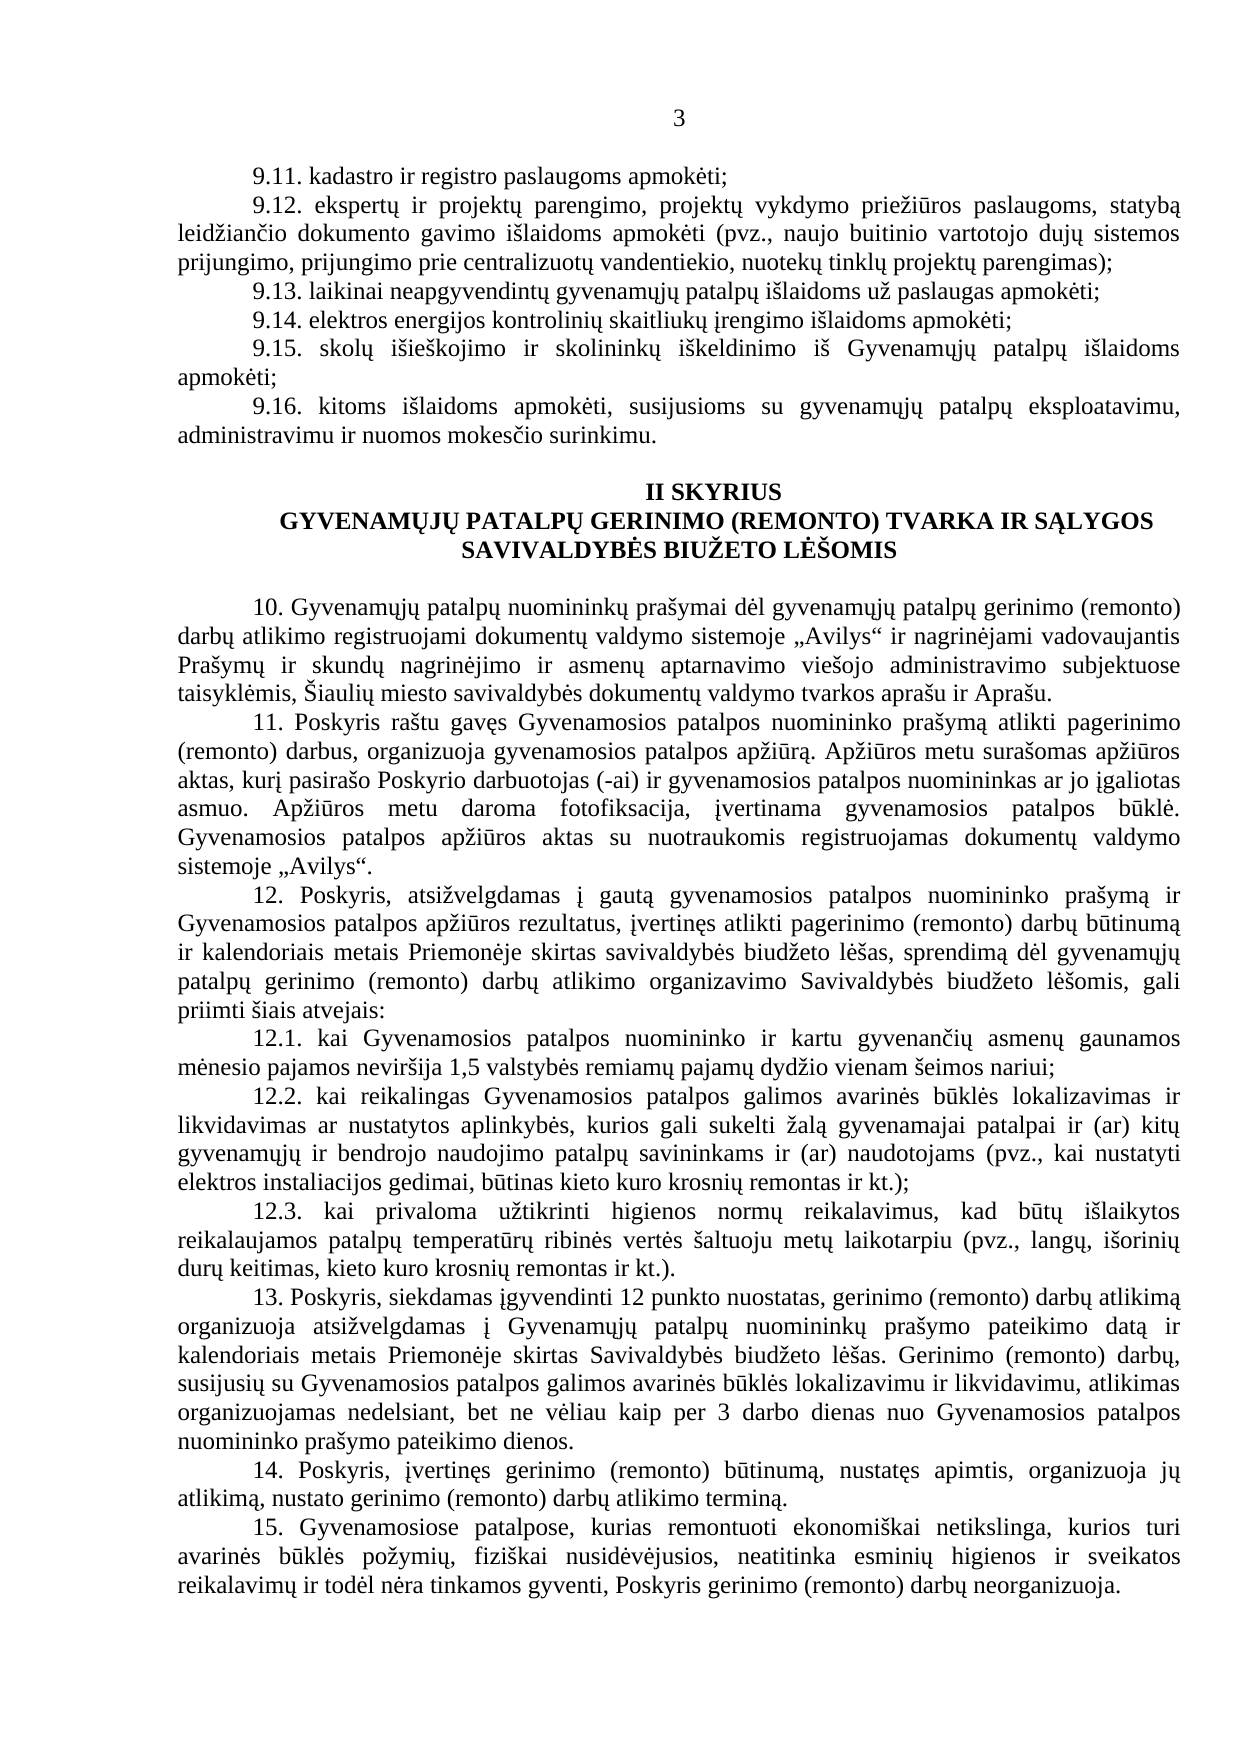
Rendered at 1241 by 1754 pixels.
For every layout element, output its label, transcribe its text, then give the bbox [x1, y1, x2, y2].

text 15. Gyvenamosiose patalpose, kurias remontuoti ekonomiškai netikslinga, kurios turi avarinės būklės požymių, fiziškai nusidėvėjusios, neatitinka esminių higienos ir sveikatos reikalavimų ir todėl nėra tinkamos gyventi, Poskyris gerinimo (remonto) darbų neorganizuoja. [177, 1512, 1181, 1598]
text 9.14. elektros energijos kontrolinių skaitliukų įrengimo išlaidoms apmokėti; [177, 305, 1181, 333]
text 9.12. ekspertų ir projektų parengimo, projektų vykdymo priežiūros paslaugoms, statybą leidžiančio dokumento gavimo išlaidoms apmokėti (pvz., naujo buitinio vartotojo dujų sistemos prijungimo, prijungimo prie centralizuotų vandentiekio, nuotekų tinklų projektų parengimas); [177, 190, 1181, 276]
text II SKYRIUS [177, 477, 1181, 506]
text 10. Gyvenamųjų patalpų nuomininkų prašymai dėl gyvenamųjų patalpų gerinimo (remonto) darbų atlikimo registruojami dokumentų valdymo sistemoje „Avilys“ ir nagrinėjami vadovaujantis Prašymų ir skundų nagrinėjimo ir asmenų aptarnavimo viešojo administravimo subjektuose taisyklėmis, Šiaulių miesto savivaldybės dokumentų valdymo tvarkos aprašu ir Aprašu. [177, 592, 1181, 707]
text 9.13. laikinai neapgyvendintų gyvenamųjų patalpų išlaidoms už paslaugas apmokėti; [177, 276, 1181, 305]
text 12.3. kai privaloma užtikrinti higienos normų reikalavimus, kad būtų išlaikytos reikalaujamos patalpų temperatūrų ribinės vertės šaltuoju metų laikotarpiu (pvz., langų, išorinių durų keitimas, kieto kuro krosnių remontas ir kt.). [177, 1196, 1181, 1282]
text 14. Poskyris, įvertinęs gerinimo (remonto) būtinumą, nustatęs apimtis, organizuoja jų atlikimą, nustato gerinimo (remonto) darbų atlikimo terminą. [177, 1455, 1181, 1512]
text 9.15. skolų išieškojimo ir skolininkų iškeldinimo iš Gyvenamųjų patalpų išlaidoms apmokėti; [177, 333, 1181, 391]
text GYVENAMŲJŲ PATALPŲ GERINIMO (REMONTO) TVARKA IR SĄLYGOS SAVIVALDYBĖS BIUŽETO LĖŠOMIS [177, 506, 1181, 563]
text 12.1. kai Gyvenamosios patalpos nuomininko ir kartu gyvenančių asmenų gaunamos mėnesio pajamos neviršija 1,5 valstybės remiamų pajamų dydžio vienam šeimos nariui; [177, 1023, 1181, 1081]
text 12.2. kai reikalingas Gyvenamosios patalpos galimos avarinės būklės lokalizavimas ir likvidavimas ar nustatytos aplinkybės, kurios gali sukelti žalą gyvenamajai patalpai ir (ar) kitų gyvenamųjų ir bendrojo naudojimo patalpų savininkams ir (ar) naudotojams (pvz., kai nustatyti elektros instaliacijos gedimai, būtinas kieto kuro krosnių remontas ir kt.); [177, 1081, 1181, 1196]
text 9.16. kitoms išlaidoms apmokėti, susijusioms su gyvenamųjų patalpų eksploatavimu, administravimu ir nuomos mokesčio surinkimu. [177, 391, 1181, 448]
text 9.11. kadastro ir registro paslaugoms apmokėti; [177, 161, 1181, 190]
text 11. Poskyris raštu gavęs Gyvenamosios patalpos nuomininko prašymą atlikti pagerinimo (remonto) darbus, organizuoja gyvenamosios patalpos apžiūrą. Apžiūros metu surašomas apžiūros aktas, kurį pasirašo Poskyrio darbuotojas (-ai) ir gyvenamosios patalpos nuomininkas ar jo įgaliotas asmuo. Apžiūros metu daroma fotofiksacija, įvertinama gyvenamosios patalpos būklė. Gyvenamosios patalpos apžiūros aktas su nuotraukomis registruojamas dokumentų valdymo sistemoje „Avilys“. [177, 707, 1181, 880]
text 13. Poskyris, siekdamas įgyvendinti 12 punkto nuostatas, gerinimo (remonto) darbų atlikimą organizuoja atsižvelgdamas į Gyvenamųjų patalpų nuomininkų prašymo pateikimo datą ir kalendoriais metais Priemonėje skirtas Savivaldybės biudžeto lėšas. Gerinimo (remonto) darbų, susijusių su Gyvenamosios patalpos galimos avarinės būklės lokalizavimu ir likvidavimu, atlikimas organizuojamas nedelsiant, bet ne vėliau kaip per 3 darbo dienas nuo Gyvenamosios patalpos nuomininko prašymo pateikimo dienos. [177, 1282, 1181, 1455]
text 12. Poskyris, atsižvelgdamas į gautą gyvenamosios patalpos nuomininko prašymą ir Gyvenamosios patalpos apžiūros rezultatus, įvertinęs atlikti pagerinimo (remonto) darbų būtinumą ir kalendoriais metais Priemonėje skirtas savivaldybės biudžeto lėšas, sprendimą dėl gyvenamųjų patalpų gerinimo (remonto) darbų atlikimo organizavimo Savivaldybės biudžeto lėšomis, gali priimti šiais atvejais: [177, 880, 1181, 1023]
